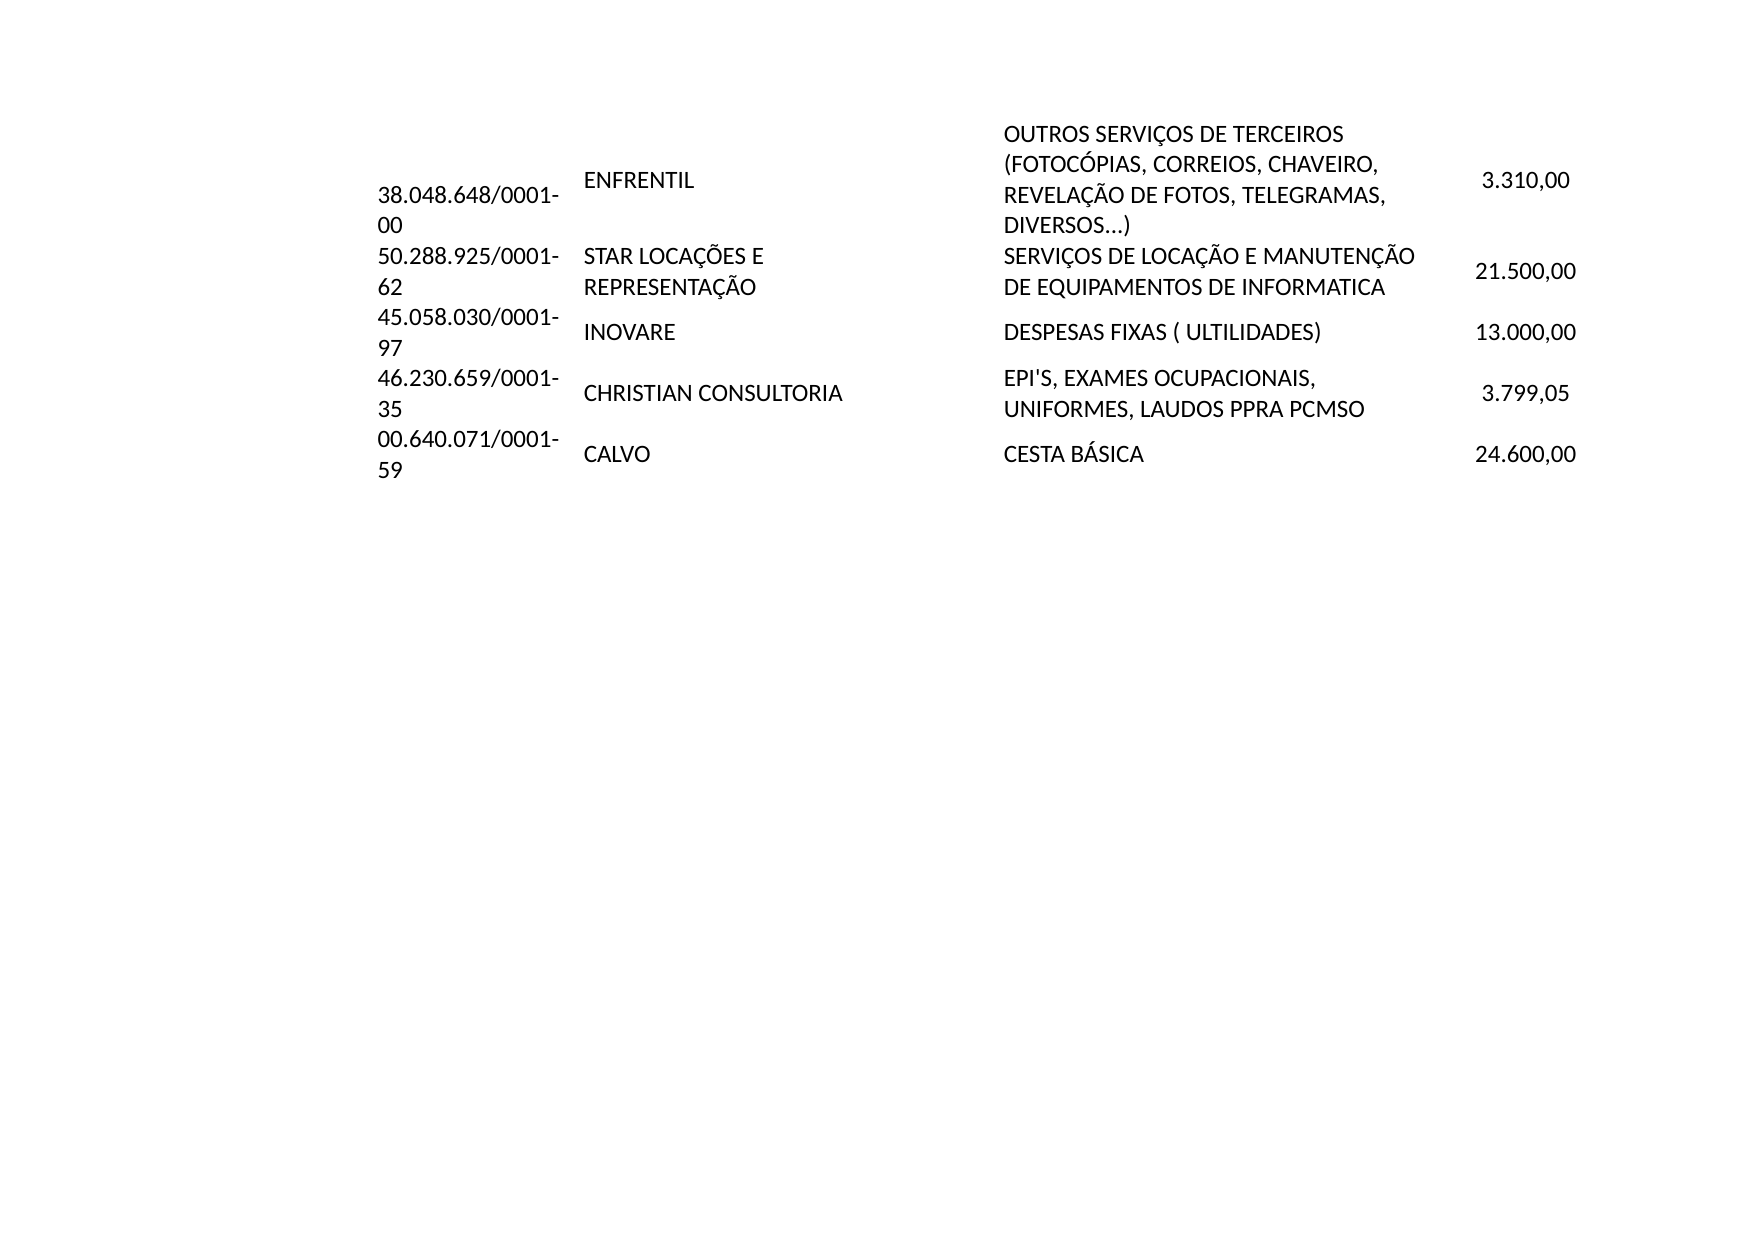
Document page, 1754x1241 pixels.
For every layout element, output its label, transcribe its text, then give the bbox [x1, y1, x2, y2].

table_cell 3.310,00 [1445, 118, 1607, 240]
table_cell INOVARE [580, 301, 908, 362]
table_cell [115, 362, 374, 423]
table_cell 13.000,00 [1445, 301, 1607, 362]
table_cell [908, 118, 1000, 240]
table_cell [115, 118, 374, 240]
table_cell 50.288.925/0001-62 [374, 240, 580, 301]
table_cell [908, 301, 1000, 362]
table_cell [908, 423, 1000, 484]
table_cell [908, 240, 1000, 301]
table_cell DESPESAS FIXAS ( ULTILIDADES) [1000, 301, 1445, 362]
table_cell 38.048.648/0001-00 [374, 118, 580, 240]
table_cell 3.799,05 [1445, 362, 1607, 423]
table_cell [115, 423, 374, 484]
table_cell CHRISTIAN CONSULTORIA [580, 362, 908, 423]
table_cell SERVIÇOS DE LOCAÇÃO E MANUTENÇÃO DE EQUIPAMENTOS DE INFORMATICA [1000, 240, 1445, 301]
table_cell 45.058.030/0001-97 [374, 301, 580, 362]
table_cell EPI'S, EXAMES OCUPACIONAIS, UNIFORMES, LAUDOS PPRA PCMSO [1000, 362, 1445, 423]
table_cell CESTA BÁSICA [1000, 423, 1445, 484]
table_cell 00.640.071/0001-59 [374, 423, 580, 484]
table_cell STAR LOCAÇÕES E REPRESENTAÇÃO [580, 240, 908, 301]
table_cell 24.600,00 [1445, 423, 1607, 484]
table_cell ENFRENTIL [580, 118, 908, 240]
table_cell [115, 301, 374, 362]
table_cell 21.500,00 [1445, 240, 1607, 301]
table_cell OUTROS SERVIÇOS DE TERCEIROS (FOTOCÓPIAS, CORREIOS, CHAVEIRO, REVELAÇÃO DE FOTOS, TELEGRAMAS, DIVERSOS...) [1000, 118, 1445, 240]
table_cell CALVO [580, 423, 908, 484]
table_cell [908, 362, 1000, 423]
table_cell [115, 240, 374, 301]
table_cell 46.230.659/0001-35 [374, 362, 580, 423]
